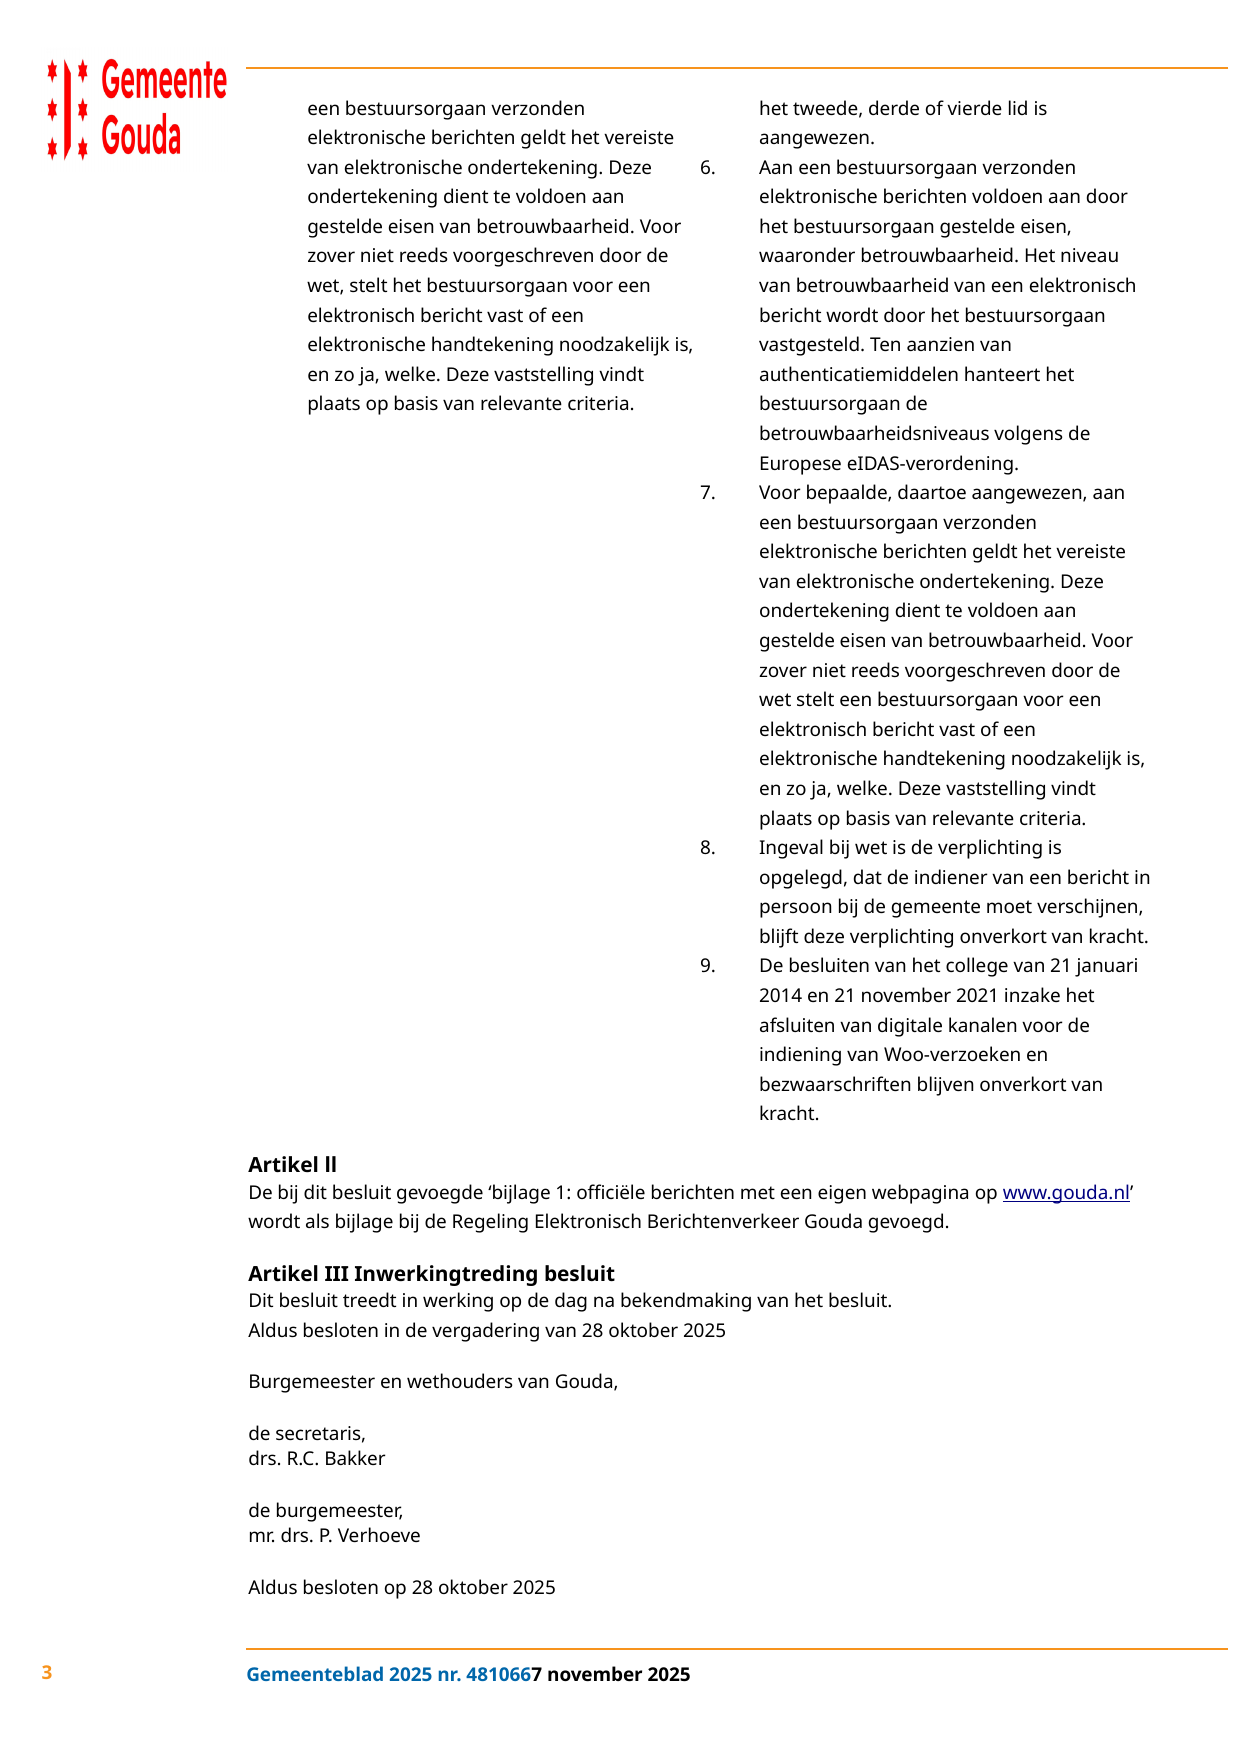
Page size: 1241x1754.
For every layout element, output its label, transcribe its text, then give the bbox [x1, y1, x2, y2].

text de secretaris, [248, 1420, 1152, 1446]
text de burgemeester, [248, 1497, 1152, 1523]
text De bij dit besluit gevoegde ‘bijlage 1: officiële berichten met een eigen webpagina op www.gouda.nl’ wordt als bijlage bij de Regeling Elektronisch Berichtenverkeer Gouda gevoegd. [248, 1179, 1152, 1234]
text mr. drs. P. Verhoeve [248, 1523, 1152, 1548]
text Burgemeester en wethouders van Gouda, [248, 1368, 1152, 1394]
text Artikel ll [248, 1150, 1152, 1179]
text Aldus besloten op 28 oktober 2025 [248, 1574, 1152, 1600]
text Aldus besloten in de vergadering van 28 oktober 2025 [248, 1317, 1152, 1343]
picture [41, 47, 231, 172]
text Dit besluit treedt in werking op de dag na bekendmaking van het besluit. [248, 1287, 1152, 1313]
table_cell het tweede, derde of vierde lid is aangewezen. Aan een bestuursorgaan verzonden elektronische berichten voldoen aan door het bestuursorgaan gestelde eisen, waaronder betrouwbaarheid. Het niveau van betrouwbaarheid van een elektronisch bericht wordt door het bestuursorgaan vastgesteld. Ten aanzien van authenticatiemiddelen hanteert het bestuursorgaan de betrouwbaarheidsniveaus volgens de Europese eIDAS-verordening. Voor bepaalde, daartoe aangewezen, aan een bestuursorgaan verzonden elektronische berichten geldt het vereiste van elektronische ondertekening. Deze ondertekening dient te voldoen aan gestelde eisen van betrouwbaarheid. Voor zover niet reeds voorgeschreven door de wet stelt een bestuursorgaan voor een elektronisch bericht vast of een elektronische handtekening noodzakelijk is, en zo ja, welke. Deze vaststelling vindt plaats op basis van relevante criteria. Ingeval bij wet is de verplichting is opgelegd, dat de indiener van een bericht in persoon bij de gemeente moet verschijnen, blijft deze verplichting onverkort van kracht. De besluiten van het college van 21 januari 2014 en 21 november 2021 inzake het afsluiten van digitale kanalen voor de indiening van Woo-verzoeken en bezwaarschriften blijven onverkort van kracht. [700, 95, 1152, 1126]
text Artikel III Inwerkingtreding besluit [248, 1259, 1152, 1287]
table_cell een bestuursorgaan verzonden elektronische berichten geldt het vereiste van elektronische ondertekening. Deze ondertekening dient te voldoen aan gestelde eisen van betrouwbaarheid. Voor zover niet reeds voorgeschreven door de wet, stelt het bestuursorgaan voor een elektronisch bericht vast of een elektronische handtekening noodzakelijk is, en zo ja, welke. Deze vaststelling vindt plaats op basis van relevante criteria. [248, 95, 700, 1126]
text drs. R.C. Bakker [248, 1446, 1152, 1471]
